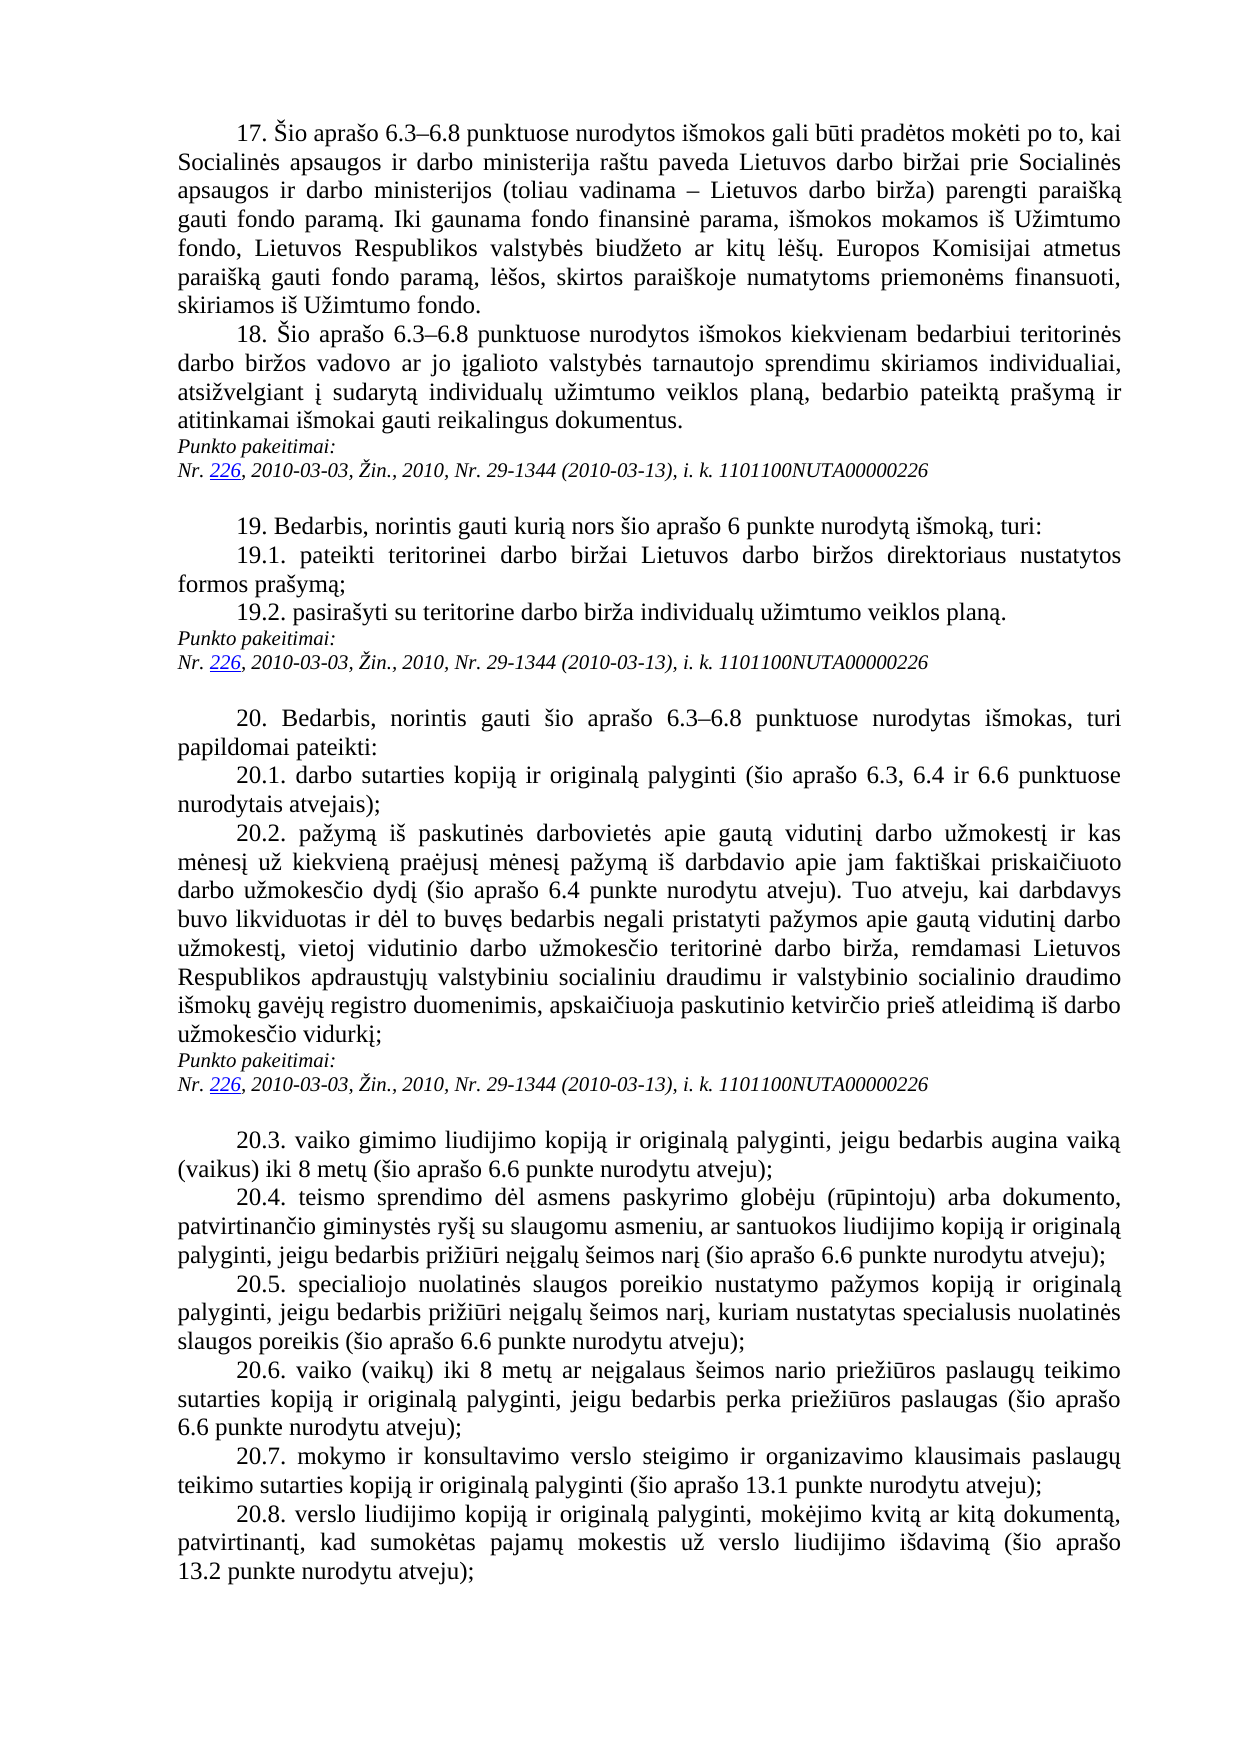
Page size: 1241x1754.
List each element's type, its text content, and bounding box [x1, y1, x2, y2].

text 20.4. teismo sprendimo dėl asmens paskyrimo globėju (rūpintoju) arba dokumento, patvirtinančio giminystės ryšį su slaugomu asmeniu, ar santuokos liudijimo kopiją ir originalą palyginti, jeigu bedarbis prižiūri neįgalų šeimos narį (šio aprašo 6.6 punkte nurodytu atveju); [177, 1182, 1122, 1269]
text 19.2. pasirašyti su teritorine darbo birža individualų užimtumo veiklos planą. [177, 597, 1122, 626]
text 20.3. vaiko gimimo liudijimo kopiją ir originalą palyginti, jeigu bedarbis augina vaiką (vaikus) iki 8 metų (šio aprašo 6.6 punkte nurodytu atveju); [177, 1125, 1122, 1182]
text 20.6. vaiko (vaikų) iki 8 metų ar neįgalaus šeimos nario priežiūros paslaugų teikimo sutarties kopiją ir originalą palyginti, jeigu bedarbis perka priežiūros paslaugas (šio aprašo 6.6 punkte nurodytu atveju); [177, 1355, 1122, 1441]
text 20.5. specialiojo nuolatinės slaugos poreikio nustatymo pažymos kopiją ir originalą palyginti, jeigu bedarbis prižiūri neįgalų šeimos narį, kuriam nustatytas specialusis nuolatinės slaugos poreikis (šio aprašo 6.6 punkte nurodytu atveju); [177, 1269, 1122, 1355]
text 20.1. darbo sutarties kopiją ir originalą palyginti (šio aprašo 6.3, 6.4 ir 6.6 punktuose nurodytais atvejais); [177, 761, 1122, 818]
text Punkto pakeitimai: [177, 1048, 1122, 1072]
text Nr. 226, 2010-03-03, Žin., 2010, Nr. 29-1344 (2010-03-13), i. k. 1101100NUTA00000226 [177, 458, 1122, 482]
text 20.7. mokymo ir konsultavimo verslo steigimo ir organizavimo klausimais paslaugų teikimo sutarties kopiją ir originalą palyginti (šio aprašo 13.1 punkte nurodytu atveju); [177, 1441, 1122, 1499]
text Nr. 226, 2010-03-03, Žin., 2010, Nr. 29-1344 (2010-03-13), i. k. 1101100NUTA00000226 [177, 1072, 1122, 1096]
text 18. Šio aprašo 6.3–6.8 punktuose nurodytos išmokos kiekvienam bedarbiui teritorinės darbo biržos vadovo ar jo įgalioto valstybės tarnautojo sprendimu skiriamos individualiai, atsižvelgiant į sudarytą individualų užimtumo veiklos planą, bedarbio pateiktą prašymą ir atitinkamai išmokai gauti reikalingus dokumentus. [177, 319, 1122, 434]
text 20. Bedarbis, norintis gauti šio aprašo 6.3–6.8 punktuose nurodytas išmokas, turi papildomai pateikti: [177, 703, 1122, 761]
text 19. Bedarbis, norintis gauti kurią nors šio aprašo 6 punkte nurodytą išmoką, turi: [177, 511, 1122, 540]
text Punkto pakeitimai: [177, 626, 1122, 650]
text 17. Šio aprašo 6.3–6.8 punktuose nurodytos išmokos gali būti pradėtos mokėti po to, kai Socialinės apsaugos ir darbo ministerija raštu paveda Lietuvos darbo biržai prie Socialinės apsaugos ir darbo ministerijos (toliau vadinama – Lietuvos darbo birža) parengti paraišką gauti fondo paramą. Iki gaunama fondo finansinė parama, išmokos mokamos iš Užimtumo fondo, Lietuvos Respublikos valstybės biudžeto ar kitų lėšų. Europos Komisijai atmetus paraišką gauti fondo paramą, lėšos, skirtos paraiškoje numatytoms priemonėms finansuoti, skiriamos iš Užimtumo fondo. [177, 118, 1122, 319]
text Punkto pakeitimai: [177, 434, 1122, 458]
text 20.8. verslo liudijimo kopiją ir originalą palyginti, mokėjimo kvitą ar kitą dokumentą, patvirtinantį, kad sumokėtas pajamų mokestis už verslo liudijimo išdavimą (šio aprašo 13.2 punkte nurodytu atveju); [177, 1499, 1122, 1585]
text Nr. 226, 2010-03-03, Žin., 2010, Nr. 29-1344 (2010-03-13), i. k. 1101100NUTA00000226 [177, 650, 1122, 674]
text 19.1. pateikti teritorinei darbo biržai Lietuvos darbo biržos direktoriaus nustatytos formos prašymą; [177, 540, 1122, 597]
text 20.2. pažymą iš paskutinės darbovietės apie gautą vidutinį darbo užmokestį ir kas mėnesį už kiekvieną praėjusį mėnesį pažymą iš darbdavio apie jam faktiškai priskaičiuoto darbo užmokesčio dydį (šio aprašo 6.4 punkte nurodytu atveju). Tuo atveju, kai darbdavys buvo likviduotas ir dėl to buvęs bedarbis negali pristatyti pažymos apie gautą vidutinį darbo užmokestį, vietoj vidutinio darbo užmokesčio teritorinė darbo birža, remdamasi Lietuvos Respublikos apdraustųjų valstybiniu socialiniu draudimu ir valstybinio socialinio draudimo išmokų gavėjų registro duomenimis, apskaičiuoja paskutinio ketvirčio prieš atleidimą iš darbo užmokesčio vidurkį; [177, 818, 1122, 1048]
